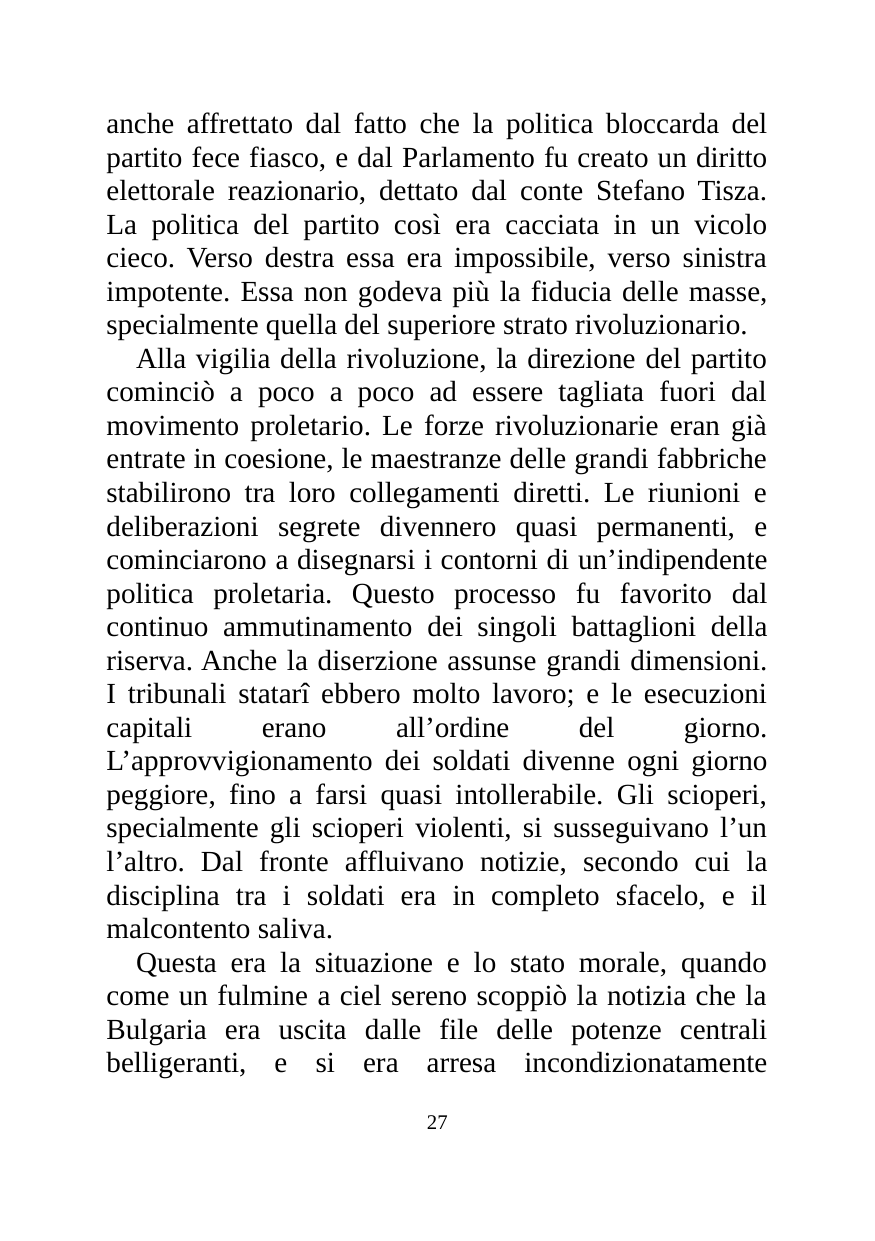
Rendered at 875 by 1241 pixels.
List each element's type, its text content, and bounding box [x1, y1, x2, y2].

text Alla vigilia della rivoluzione, la direzione del partito cominciò a poco a poco ad essere tagliata fuori dal movimento proletario. Le forze rivoluzionarie eran già entrate in coesione, le maestranze delle grandi fabbriche stabilirono tra loro collegamenti diretti. Le riunioni e deliberazioni segrete divennero quasi permanenti, e cominciarono a disegnarsi i contorni di un’indipendente politica proletaria. Questo processo fu favorito dal continuo ammutinamento dei singoli battaglioni della riserva. Anche la diserzione assunse grandi dimensioni. I tribunali statarî ebbero molto lavoro; e le esecuzioni capitali erano all’ordine del giorno. L’approvvigionamento dei soldati divenne ogni giorno peggiore, fino a farsi quasi intollerabile. Gli scioperi, specialmente gli scioperi violenti, si susseguivano l’un l’altro. Dal fronte affluivano notizie, secondo cui la disciplina tra i soldati era in completo sfacelo, e il malcontento saliva. [106, 341, 768, 945]
text anche affrettato dal fatto che la politica bloccarda del partito fece fiasco, e dal Parlamento fu creato un diritto elettorale reazionario, dettato dal conte Stefano Tisza. La politica del partito così era cacciata in un vicolo cieco. Verso destra essa era impossibile, verso sinistra impotente. Essa non godeva più la fiducia delle masse, specialmente quella del superiore strato rivoluzionario. [106, 106, 768, 341]
text Questa era la situazione e lo stato morale, quando come un fulmine a ciel sereno scoppiò la notizia che la Bulgaria era uscita dalle file delle potenze centrali belligeranti, e si era arresa incondizionatamente [106, 945, 768, 1079]
